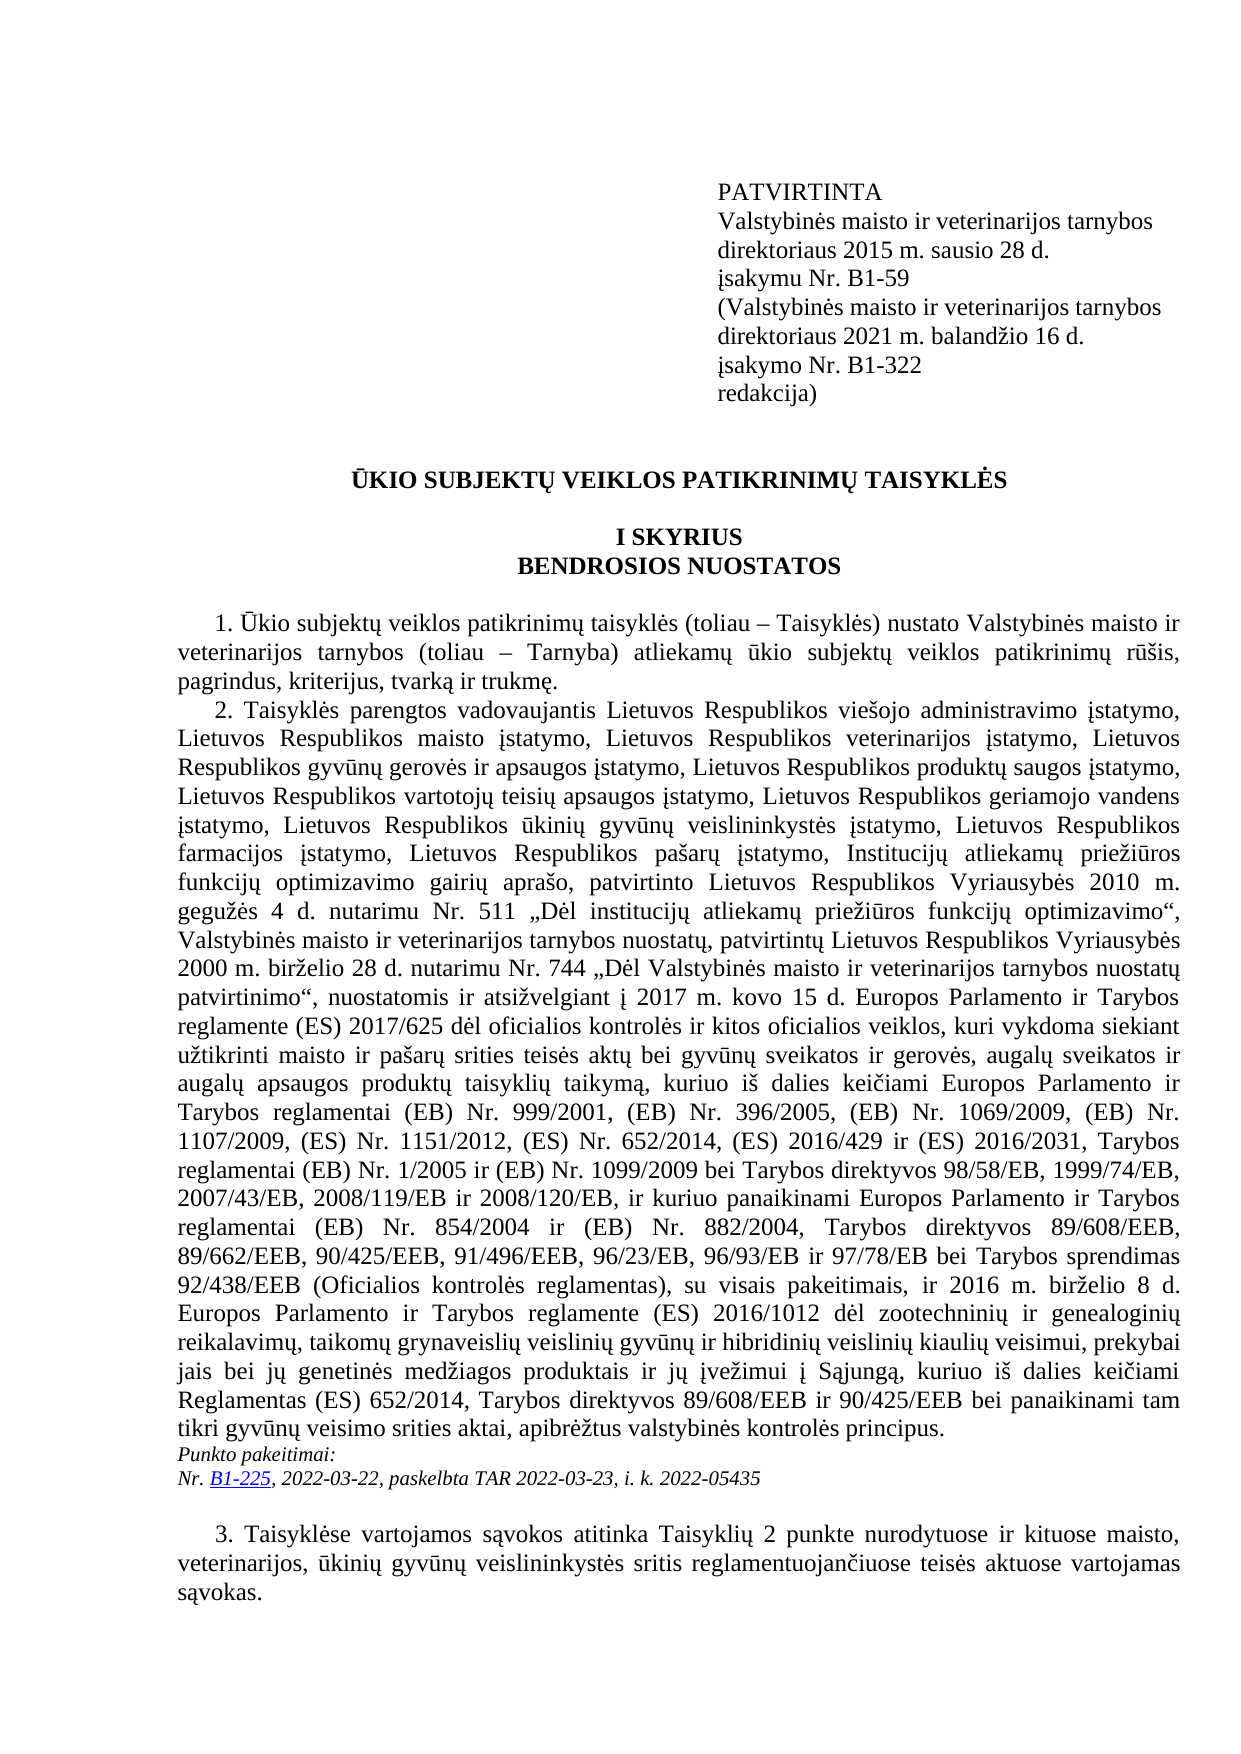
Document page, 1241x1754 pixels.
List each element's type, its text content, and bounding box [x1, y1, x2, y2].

text įsakymu Nr. B1-59 [717, 263, 1181, 292]
text direktoriaus 2021 m. balandžio 16 d. [717, 321, 1181, 350]
text BENDROSIOS NUOSTATOS [177, 551, 1181, 580]
text ŪKIO SUBJEKTŲ VEIKLOS PATIKRINIMŲ TAISYKLĖS [177, 465, 1181, 493]
text Punkto pakeitimai: [177, 1442, 1181, 1466]
text direktoriaus 2015 m. sausio 28 d. [717, 235, 1181, 263]
text (Valstybinės maisto ir veterinarijos tarnybos [717, 292, 1181, 321]
text 2. Taisyklės parengtos vadovaujantis Lietuvos Respublikos viešojo administravimo įstatymo, Lietuvos Respublikos maisto įstatymo, Lietuvos Respublikos veterinarijos įstatymo, Lietuvos Respublikos gyvūnų gerovės ir apsaugos įstatymo, Lietuvos Respublikos produktų saugos įstatymo, Lietuvos Respublikos vartotojų teisių apsaugos įstatymo, Lietuvos Respublikos geriamojo vandens įstatymo, Lietuvos Respublikos ūkinių gyvūnų veislininkystės įstatymo, Lietuvos Respublikos farmacijos įstatymo, Lietuvos Respublikos pašarų įstatymo, Institucijų atliekamų priežiūros funkcijų optimizavimo gairių aprašo, patvirtinto Lietuvos Respublikos Vyriausybės 2010 m. gegužės 4 d. nutarimu Nr. 511 „Dėl institucijų atliekamų priežiūros funkcijų optimizavimo“, Valstybinės maisto ir veterinarijos tarnybos nuostatų, patvirtintų Lietuvos Respublikos Vyriausybės 2000 m. birželio 28 d. nutarimu Nr. 744 „Dėl Valstybinės maisto ir veterinarijos tarnybos nuostatų patvirtinimo“, nuostatomis ir atsižvelgiant į 2017 m. kovo 15 d. Europos Parlamento ir Tarybos reglamente (ES) 2017/625 dėl oficialios kontrolės ir kitos oficialios veiklos, kuri vykdoma siekiant užtikrinti maisto ir pašarų srities teisės aktų bei gyvūnų sveikatos ir gerovės, augalų sveikatos ir augalų apsaugos produktų taisyklių taikymą, kuriuo iš dalies keičiami Europos Parlamento ir Tarybos reglamentai (EB) Nr. 999/2001, (EB) Nr. 396/2005, (EB) Nr. 1069/2009, (EB) Nr. 1107/2009, (ES) Nr. 1151/2012, (ES) Nr. 652/2014, (ES) 2016/429 ir (ES) 2016/2031, Tarybos reglamentai (EB) Nr. 1/2005 ir (EB) Nr. 1099/2009 bei Tarybos direktyvos 98/58/EB, 1999/74/EB, 2007/43/EB, 2008/119/EB ir 2008/120/EB, ir kuriuo panaikinami Europos Parlamento ir Tarybos reglamentai (EB) Nr. 854/2004 ir (EB) Nr. 882/2004, Tarybos direktyvos 89/608/EEB, 89/662/EEB, 90/425/EEB, 91/496/EEB, 96/23/EB, 96/93/EB ir 97/78/EB bei Tarybos sprendimas 92/438/EEB (Oficialios kontrolės reglamentas), su visais pakeitimais, ir 2016 m. birželio 8 d. Europos Parlamento ir Tarybos reglamente (ES) 2016/1012 dėl zootechninių ir genealoginių reikalavimų, taikomų grynaveislių veislinių gyvūnų ir hibridinių veislinių kiaulių veisimui, prekybai jais bei jų genetinės medžiagos produktais ir jų įvežimui į Sąjungą, kuriuo iš dalies keičiami Reglamentas (ES) 652/2014, Tarybos direktyvos 89/608/EEB ir 90/425/EEB bei panaikinami tam tikri gyvūnų veisimo srities aktai, apibrėžtus valstybinės kontrolės principus. [177, 695, 1181, 1442]
text redakcija) [717, 378, 1181, 407]
text 3. Taisyklėse vartojamos sąvokos atitinka Taisyklių 2 punkte nurodytuose ir kituose maisto, veterinarijos, ūkinių gyvūnų veislininkystės sritis reglamentuojančiuose teisės aktuose vartojamas sąvokas. [177, 1519, 1181, 1605]
text 1. Ūkio subjektų veiklos patikrinimų taisyklės (toliau – Taisyklės) nustato Valstybinės maisto ir veterinarijos tarnybos (toliau – Tarnyba) atliekamų ūkio subjektų veiklos patikrinimų rūšis, pagrindus, kriterijus, tvarką ir trukmę. [177, 608, 1181, 695]
text Nr. B1-225, 2022-03-22, paskelbta TAR 2022-03-23, i. k. 2022-05435 [177, 1466, 1181, 1490]
text I SKYRIUS [177, 522, 1181, 551]
text Valstybinės maisto ir veterinarijos tarnybos [717, 206, 1181, 235]
text PATVIRTINTA [717, 177, 1181, 206]
text įsakymo Nr. B1-322 [717, 350, 1181, 378]
